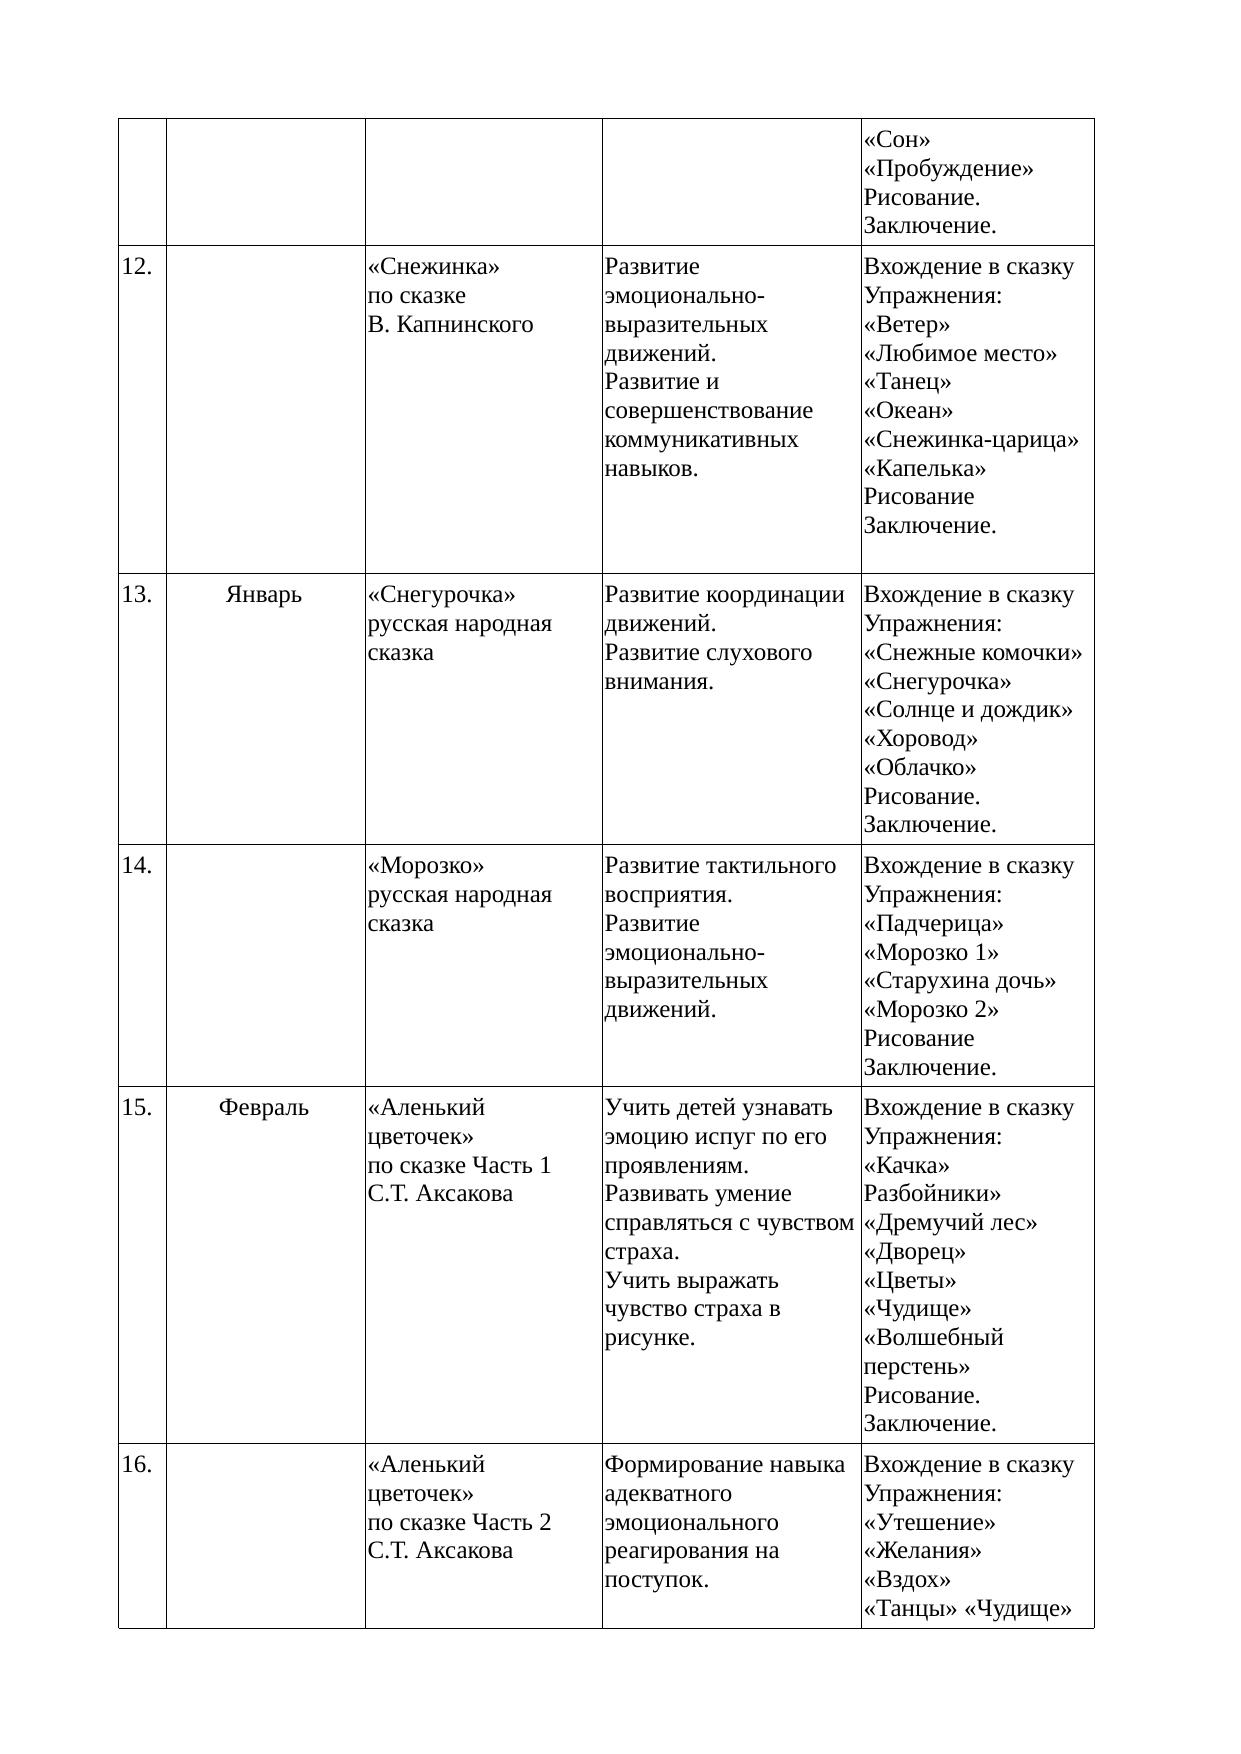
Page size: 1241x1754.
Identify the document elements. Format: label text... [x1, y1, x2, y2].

table_cell 12. [119, 246, 166, 573]
table_cell «Аленький цветочек» по сказке Часть 1 С.Т. Аксакова [366, 1087, 602, 1443]
table_cell «Морозко» русская народная сказка [366, 845, 602, 1086]
table_cell Развитие эмоционально-выразительных движений. Развитие и совершенствование коммуникативных навыков. [603, 246, 861, 573]
table_cell [167, 845, 365, 1086]
table_cell 16. [119, 1444, 166, 1627]
table_cell Развитие координации движений. Развитие слухового внимания. [603, 574, 861, 844]
table_cell [167, 1444, 365, 1627]
table_cell Вхождение в сказку Упражнения: «Утешение» «Желания» «Вздох» «Танцы» «Чудище» [862, 1444, 1094, 1627]
table_cell «Аленький цветочек» по сказке Часть 2 С.Т. Аксакова [366, 1444, 602, 1627]
table_cell [366, 119, 602, 245]
table_cell [603, 119, 861, 245]
table_cell Вхождение в сказку Упражнения: «Снежные комочки» «Снегурочка» «Солнце и дождик» «Хоровод» «Облачко» Рисование. Заключение. [862, 574, 1094, 844]
table_cell Развитие тактильного восприятия. Развитие эмоционально-выразительных движений. [603, 845, 861, 1086]
table_cell Вхождение в сказку Упражнения: «Падчерица» «Морозко 1» «Старухина дочь» «Морозко 2» Рисование Заключение. [862, 845, 1094, 1086]
table_cell Февраль [167, 1087, 365, 1443]
table_cell «Снегурочка» русская народная сказка [366, 574, 602, 844]
table_cell Январь [167, 574, 365, 844]
table_cell [119, 119, 166, 245]
table_cell Вхождение в сказку Упражнения: «Ветер» «Любимое место» «Танец» «Океан» «Снежинка-царица» «Капелька» Рисование Заключение. [862, 246, 1094, 573]
table_cell Вхождение в сказку Упражнения: «Качка» Разбойники» «Дремучий лес» «Дворец» «Цветы» «Чудище» «Волшебный перстень» Рисование. Заключение. [862, 1087, 1094, 1443]
table_cell 14. [119, 845, 166, 1086]
table_cell [167, 246, 365, 573]
table_cell 15. [119, 1087, 166, 1443]
table_cell «Снежинка» по сказке В. Капнинского [366, 246, 602, 573]
table_cell [167, 119, 365, 245]
table_cell 13. [119, 574, 166, 844]
table_cell Формирование навыка адекватного эмоционального реагирования на поступок. [603, 1444, 861, 1627]
table_cell Учить детей узнавать эмоцию испуг по его проявлениям. Развивать умение справляться с чувством страха. Учить выражать чувство страха в рисунке. [603, 1087, 861, 1443]
table_cell «Сон» «Пробуждение» Рисование. Заключение. [862, 119, 1094, 245]
